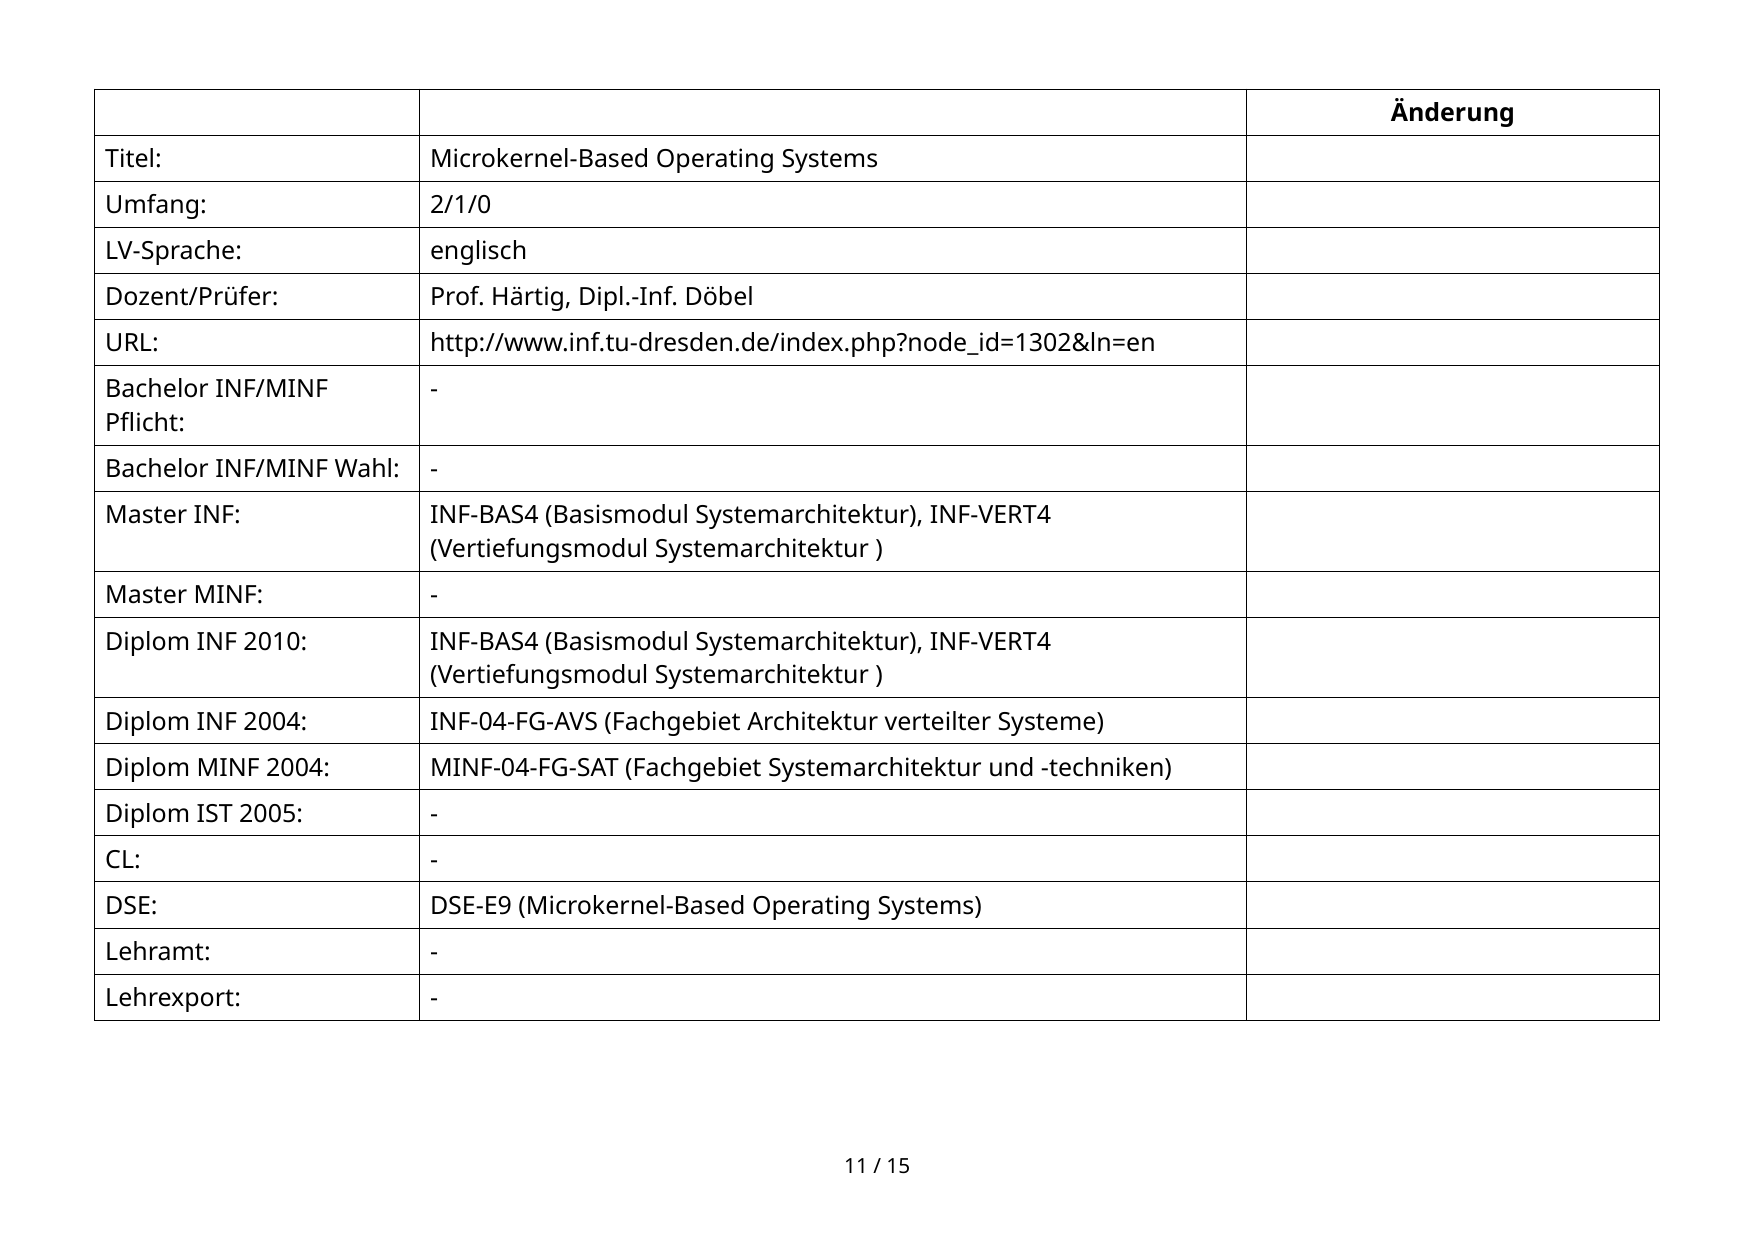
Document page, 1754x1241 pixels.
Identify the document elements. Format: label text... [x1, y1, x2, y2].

table_cell Lehrexport: [95, 975, 419, 1019]
table_cell CL: [95, 836, 419, 881]
table_cell [1247, 572, 1659, 617]
table_cell [1247, 882, 1659, 927]
table_cell - [420, 366, 1246, 445]
table_cell Master INF: [95, 492, 419, 571]
table_cell Diplom INF 2010: [95, 618, 419, 697]
table_cell Master MINF: [95, 572, 419, 617]
table_cell Lehramt: [95, 929, 419, 973]
table_header Änderung [1247, 90, 1659, 134]
table_cell INF-BAS4 (Basismodul Systemarchitektur), INF-VERT4 (Vertiefungsmodul Systemarchitektur ) [420, 492, 1246, 571]
table_cell Bachelor INF/MINF Pflicht: [95, 366, 419, 445]
table_cell - [420, 572, 1246, 617]
table_cell [1247, 274, 1659, 319]
table_cell Dozent/Prüfer: [95, 274, 419, 319]
table_cell [1247, 136, 1659, 181]
table_cell [1247, 836, 1659, 881]
table_cell - [420, 446, 1246, 491]
table_cell [1247, 446, 1659, 491]
table_cell Diplom MINF 2004: [95, 744, 419, 789]
table_cell [1247, 698, 1659, 743]
table_cell [1247, 228, 1659, 273]
table_cell [1247, 618, 1659, 697]
table_cell Umfang: [95, 182, 419, 227]
table_cell [1247, 182, 1659, 227]
table_cell DSE-E9 (Microkernel-Based Operating Systems) [420, 882, 1246, 927]
table_cell - [420, 929, 1246, 973]
table_cell MINF-04-FG-SAT (Fachgebiet Systemarchitektur und -techniken) [420, 744, 1246, 789]
table_cell [1247, 744, 1659, 789]
table_cell Prof. Härtig, Dipl.-Inf. Döbel [420, 274, 1246, 319]
table_cell http://www.inf.tu-dresden.de/index.php?node_id=1302&ln=en [420, 320, 1246, 365]
table_cell [1247, 492, 1659, 571]
table_cell - [420, 836, 1246, 881]
table_cell - [420, 790, 1246, 835]
table_cell [1247, 320, 1659, 365]
table_cell INF-04-FG-AVS (Fachgebiet Architektur verteilter Systeme) [420, 698, 1246, 743]
table_header [95, 90, 419, 134]
table_cell Diplom INF 2004: [95, 698, 419, 743]
table_cell URL: [95, 320, 419, 365]
table_cell [1247, 366, 1659, 445]
table_cell - [420, 975, 1246, 1019]
table_cell LV-Sprache: [95, 228, 419, 273]
table_cell englisch [420, 228, 1246, 273]
table_cell INF-BAS4 (Basismodul Systemarchitektur), INF-VERT4 (Vertiefungsmodul Systemarchitektur ) [420, 618, 1246, 697]
table_cell Bachelor INF/MINF Wahl: [95, 446, 419, 491]
table_cell [1247, 929, 1659, 973]
table_cell Diplom IST 2005: [95, 790, 419, 835]
table_cell Titel: [95, 136, 419, 181]
table_cell 2/1/0 [420, 182, 1246, 227]
table_cell [1247, 975, 1659, 1019]
table_cell DSE: [95, 882, 419, 927]
table_cell [1247, 790, 1659, 835]
table_cell Microkernel-Based Operating Systems [420, 136, 1246, 181]
table_header [420, 90, 1246, 134]
